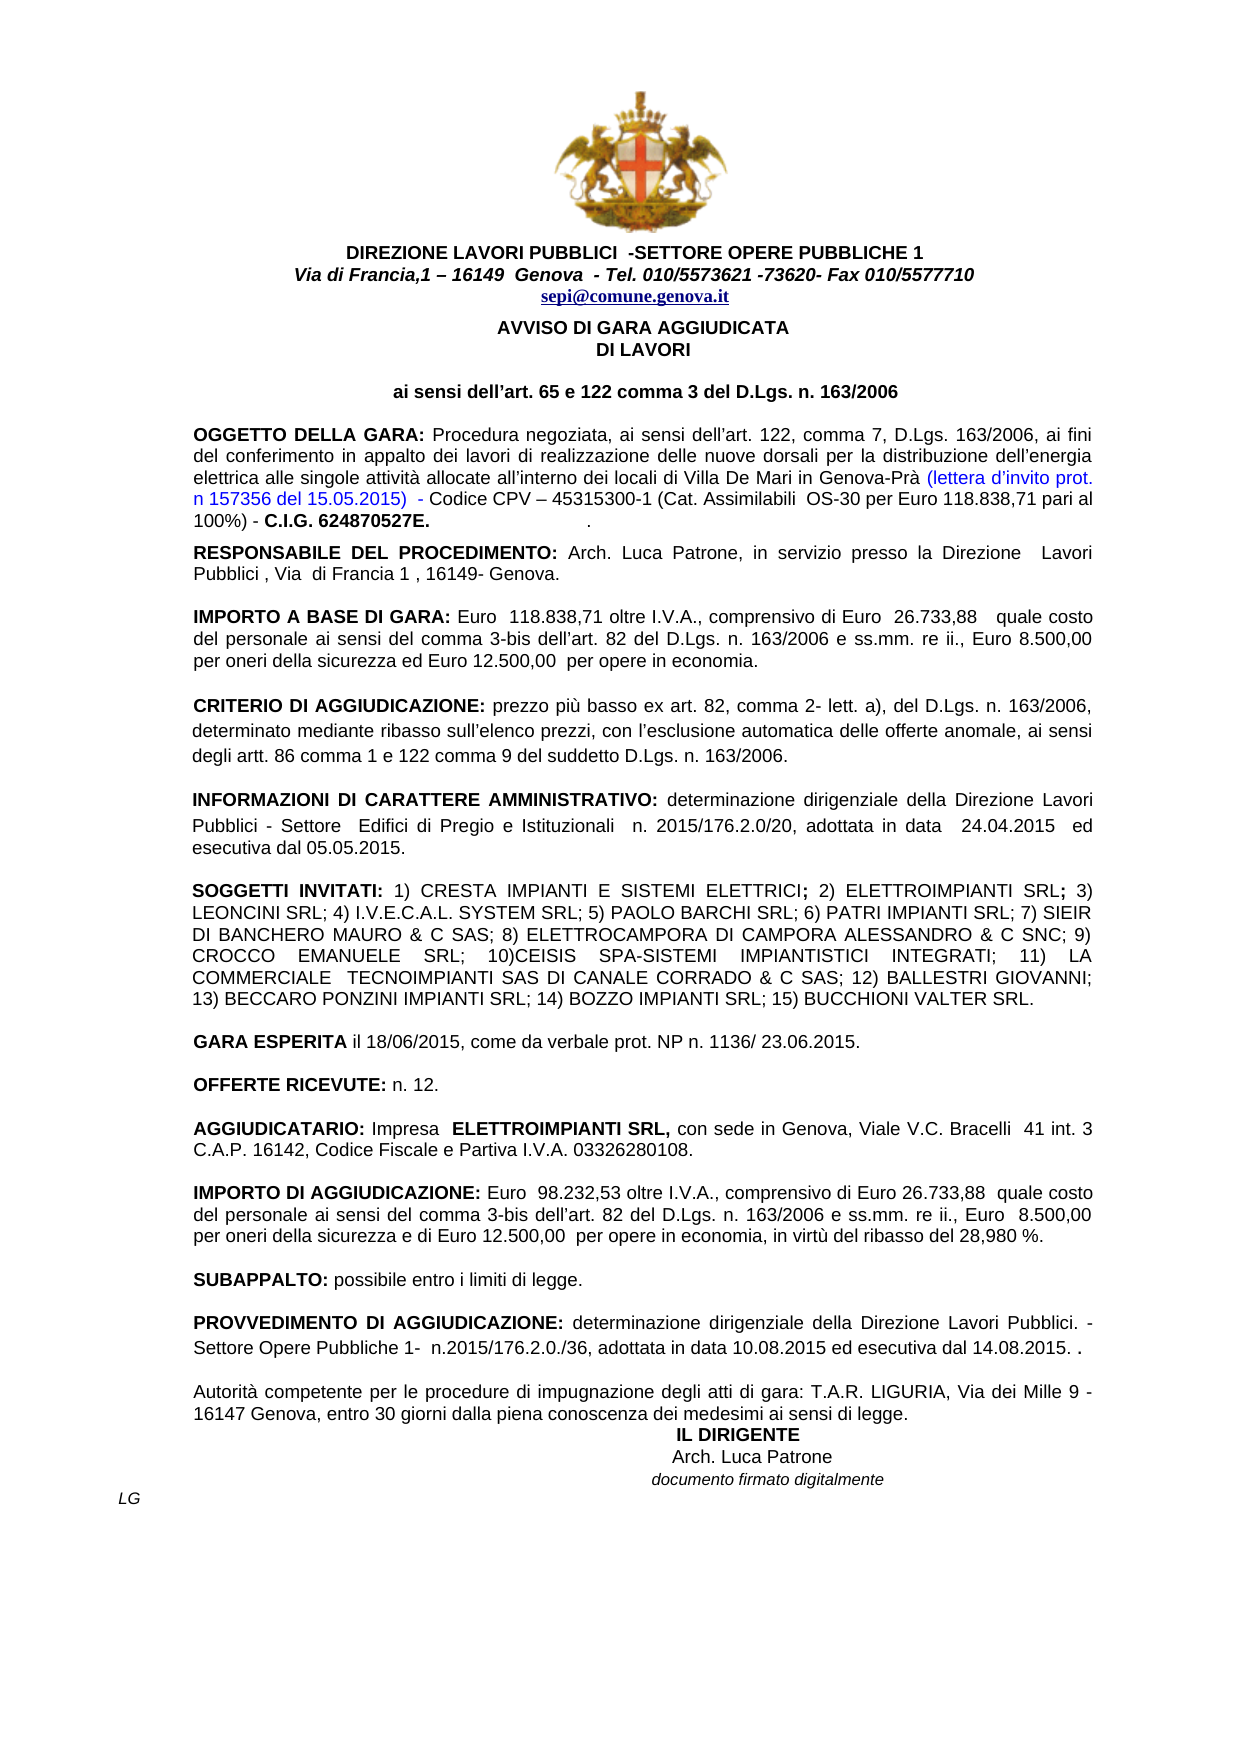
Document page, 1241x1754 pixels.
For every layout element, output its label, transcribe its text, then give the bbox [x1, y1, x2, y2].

text LG [118, 1489, 1122, 1508]
text sepi@comune.genova.it [148, 285, 1122, 307]
text SUBAPPALTO: possibile entro i limiti di legge. [193, 1268, 1093, 1290]
text GARA ESPERITA il 18/06/2015, come da verbale prot. NP n. 1136/ 23.06.2015. [193, 1031, 1093, 1053]
text ai sensi dell’art. 65 e 122 comma 3 del D.Lgs. n. 163/2006 [193, 381, 1093, 403]
text Arch. Luca Patrone [118, 1446, 1122, 1467]
text SOGGETTI INVITATI: 1) CRESTA IMPIANTI E SISTEMI ELETTRICI; 2) ELETTROIMPIANTI SRL; 3) LEONCINI SRL; 4) I.V.E.C.A.L. SYSTEM SRL; 5) PAOLO BARCHI SRL; 6) PATRI IMPIANTI SRL; 7) SIEIR DI BANCHERO MAURO & C SAS; 8) ELETTROCAMPORA DI CAMPORA ALESSANDRO & C SNC; 9) CROCCO EMANUELE SRL; 10)CEISIS SPA-SISTEMI IMPIANTISTICI INTEGRATI; 11) LA COMMERCIALE TECNOIMPIANTI SAS DI CANALE CORRADO & C SAS; 12) BALLESTRI GIOVANNI; 13) BECCARO PONZINI IMPIANTI SRL; 14) BOZZO IMPIANTI SRL; 15) BUCCHIONI VALTER SRL. [192, 880, 1093, 1009]
text IL DIRIGENTE [118, 1424, 1122, 1446]
text OFFERTE RICEVUTE: n. 12. [193, 1074, 1093, 1096]
text CRITERIO DI AGGIUDICAZIONE: prezzo più basso ex art. 82, comma 2- lett. a), del D.Lgs. n. 163/2006, determinato mediante ribasso sull’elenco prezzi, con l’esclusione automatica delle offerte anomale, ai sensi degli artt. 86 comma 1 e 122 comma 9 del suddetto D.Lgs. n. 163/2006. [192, 693, 1093, 768]
text AVVISO DI GARA AGGIUDICATA DI LAVORI [193, 317, 1093, 360]
text RESPONSABILE DEL PROCEDIMENTO: Arch. Luca Patrone, in servizio presso la Direzione Lavori Pubblici , Via di Francia 1 , 16149- Genova. [193, 542, 1093, 585]
text Autorità competente per le procedure di impugnazione degli atti di gara: T.A.R. LIGURIA, Via dei Mille 9 - 16147 Genova, entro 30 giorni dalla piena conoscenza dei medesimi ai sensi di legge. [193, 1381, 1093, 1424]
text INFORMAZIONI DI CARATTERE AMMINISTRATIVO: determinazione dirigenziale della Direzione Lavori Pubblici - Settore Edifici di Pregio e Istituzionali n. 2015/176.2.0/20, adottata in data 24.04.2015 ed esecutiva dal 05.05.2015. [192, 789, 1093, 859]
text OGGETTO DELLA GARA: Procedura negoziata, ai sensi dell’art. 122, comma 7, D.Lgs. 163/2006, ai fini del conferimento in appalto dei lavori di realizzazione delle nuove dorsali per la distribuzione dell’energia elettrica alle singole attività allocate all’interno dei locali di Villa De Mari in Genova-Prà (lettera d’invito prot. n 157356 del 15.05.2015) - Codice CPV – 45315300-1 (Cat. Assimilabili OS-30 per Euro 118.838,71 pari al 100%) - C.I.G. 624870527E. . [193, 423, 1093, 531]
text IMPORTO A BASE DI GARA: Euro 118.838,71 oltre I.V.A., comprensivo di Euro 26.733,88 quale costo del personale ai sensi del comma 3-bis dell’art. 82 del D.Lgs. n. 163/2006 e ss.mm. re ii., Euro 8.500,00 per oneri della sicurezza ed Euro 12.500,00 per opere in economia. [193, 606, 1093, 671]
text Via di Francia,1 – 16149 Genova - Tel. 010/5573621 -73620- Fax 010/5577710 [148, 263, 1122, 285]
text DIREZIONE LAVORI PUBBLICI -SETTORE OPERE PUBBLICHE 1 [148, 242, 1122, 263]
text documento firmato digitalmente [118, 1467, 1122, 1489]
text AGGIUDICATARIO: Impresa ELETTROIMPIANTI SRL, con sede in Genova, Viale V.C. Bracelli 41 int. 3 C.A.P. 16142, Codice Fiscale e Partiva I.V.A. 03326280108. [193, 1117, 1093, 1161]
text IMPORTO DI AGGIUDICAZIONE: Euro 98.232,53 oltre I.V.A., comprensivo di Euro 26.733,88 quale costo del personale ai sensi del comma 3-bis dell’art. 82 del D.Lgs. n. 163/2006 e ss.mm. re ii., Euro 8.500,00 per oneri della sicurezza e di Euro 12.500,00 per opere in economia, in virtù del ribasso del 28,980 %. [193, 1182, 1093, 1247]
text PROVVEDIMENTO DI AGGIUDICAZIONE: determinazione dirigenziale della Direzione Lavori Pubblici. - Settore Opere Pubbliche 1- n.2015/176.2.0./36, adottata in data 10.08.2015 ed esecutiva dal 14.08.2015. . [193, 1290, 1093, 1359]
